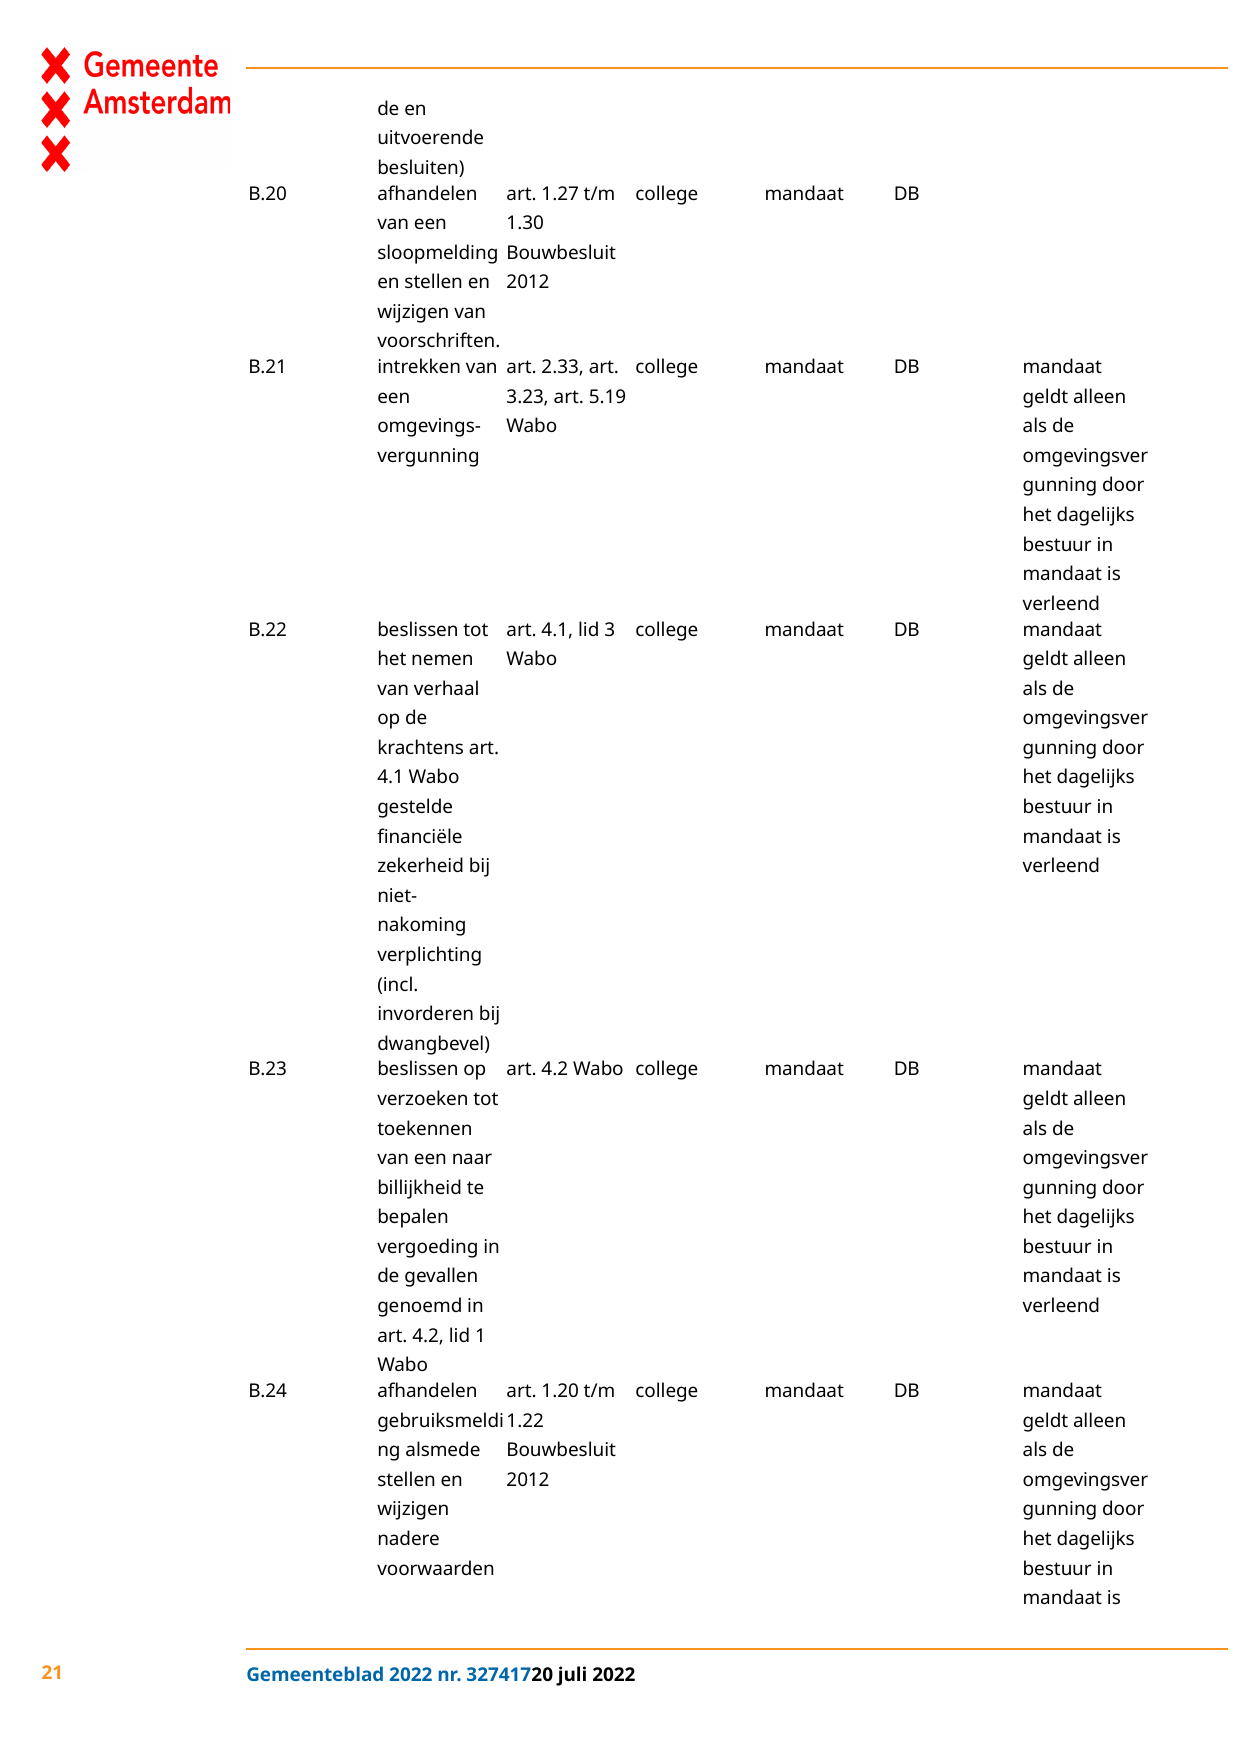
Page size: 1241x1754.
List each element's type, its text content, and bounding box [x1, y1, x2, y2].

table_cell art. 1.27 t/m 1.30 Bouwbesluit 2012 [506, 180, 635, 353]
table_cell afhandelen gebruiksmelding alsmede stellen en wijzigen nadere voorwaarden [377, 1377, 506, 1610]
table_cell mandaat geldt alleen als de omgevingsvergunning door het dagelijks bestuur in mandaat is verleend [1023, 353, 1152, 616]
table_cell mandaat [764, 180, 893, 353]
table_cell college [635, 353, 764, 616]
table_cell DB [894, 616, 1022, 1056]
table_cell DB [894, 1056, 1022, 1377]
table_cell [894, 95, 1022, 180]
table_cell B.20 [248, 180, 377, 353]
table_cell mandaat [764, 353, 893, 616]
table_cell art. 1.20 t/m 1.22 Bouwbesluit 2012 [506, 1377, 635, 1610]
table_cell college [635, 616, 764, 1056]
table_cell college [635, 180, 764, 353]
table_cell [506, 95, 635, 180]
table_cell art. 4.2 Wabo [506, 1056, 635, 1377]
table_cell B.23 [248, 1056, 377, 1377]
table_cell DB [894, 1377, 1022, 1610]
table_cell mandaat [764, 1377, 893, 1610]
table_cell [635, 95, 764, 180]
table_cell DB [894, 180, 1022, 353]
table_cell B.21 [248, 353, 377, 616]
table_cell mandaat geldt alleen als de omgevingsvergunning door het dagelijks bestuur in mandaat is [1023, 1377, 1152, 1610]
table_cell art. 2.33, art. 3.23, art. 5.19 Wabo [506, 353, 635, 616]
table_cell mandaat [764, 616, 893, 1056]
table_cell mandaat geldt alleen als de omgevingsvergunning door het dagelijks bestuur in mandaat is verleend [1023, 1056, 1152, 1377]
table_cell art. 4.1, lid 3 Wabo [506, 616, 635, 1056]
table_cell [1023, 180, 1152, 353]
table_cell B.24 [248, 1377, 377, 1610]
table_cell [764, 95, 893, 180]
table_cell mandaat [764, 1056, 893, 1377]
table_cell beslissen tot het nemen van verhaal op de krachtens art. 4.1 Wabo gestelde financiële zekerheid bij niet-nakoming verplichting (incl. invorderen bij dwangbevel) [377, 616, 506, 1056]
table_cell college [635, 1377, 764, 1610]
table_cell de en uitvoerende besluiten) [377, 95, 506, 180]
table_cell B.22 [248, 616, 377, 1056]
picture [41, 47, 231, 172]
table_cell DB [894, 353, 1022, 616]
table_cell afhandelen van een sloopmelding en stellen en wijzigen van voorschriften. [377, 180, 506, 353]
table_cell mandaat geldt alleen als de omgevingsvergunning door het dagelijks bestuur in mandaat is verleend [1023, 616, 1152, 1056]
table_cell [248, 95, 377, 180]
table_cell college [635, 1056, 764, 1377]
table_cell intrekken van een omgevings-vergunning [377, 353, 506, 616]
table_cell [1023, 95, 1152, 180]
table_cell beslissen op verzoeken tot toekennen van een naar billijkheid te bepalen vergoeding in de gevallen genoemd in art. 4.2, lid 1 Wabo [377, 1056, 506, 1377]
